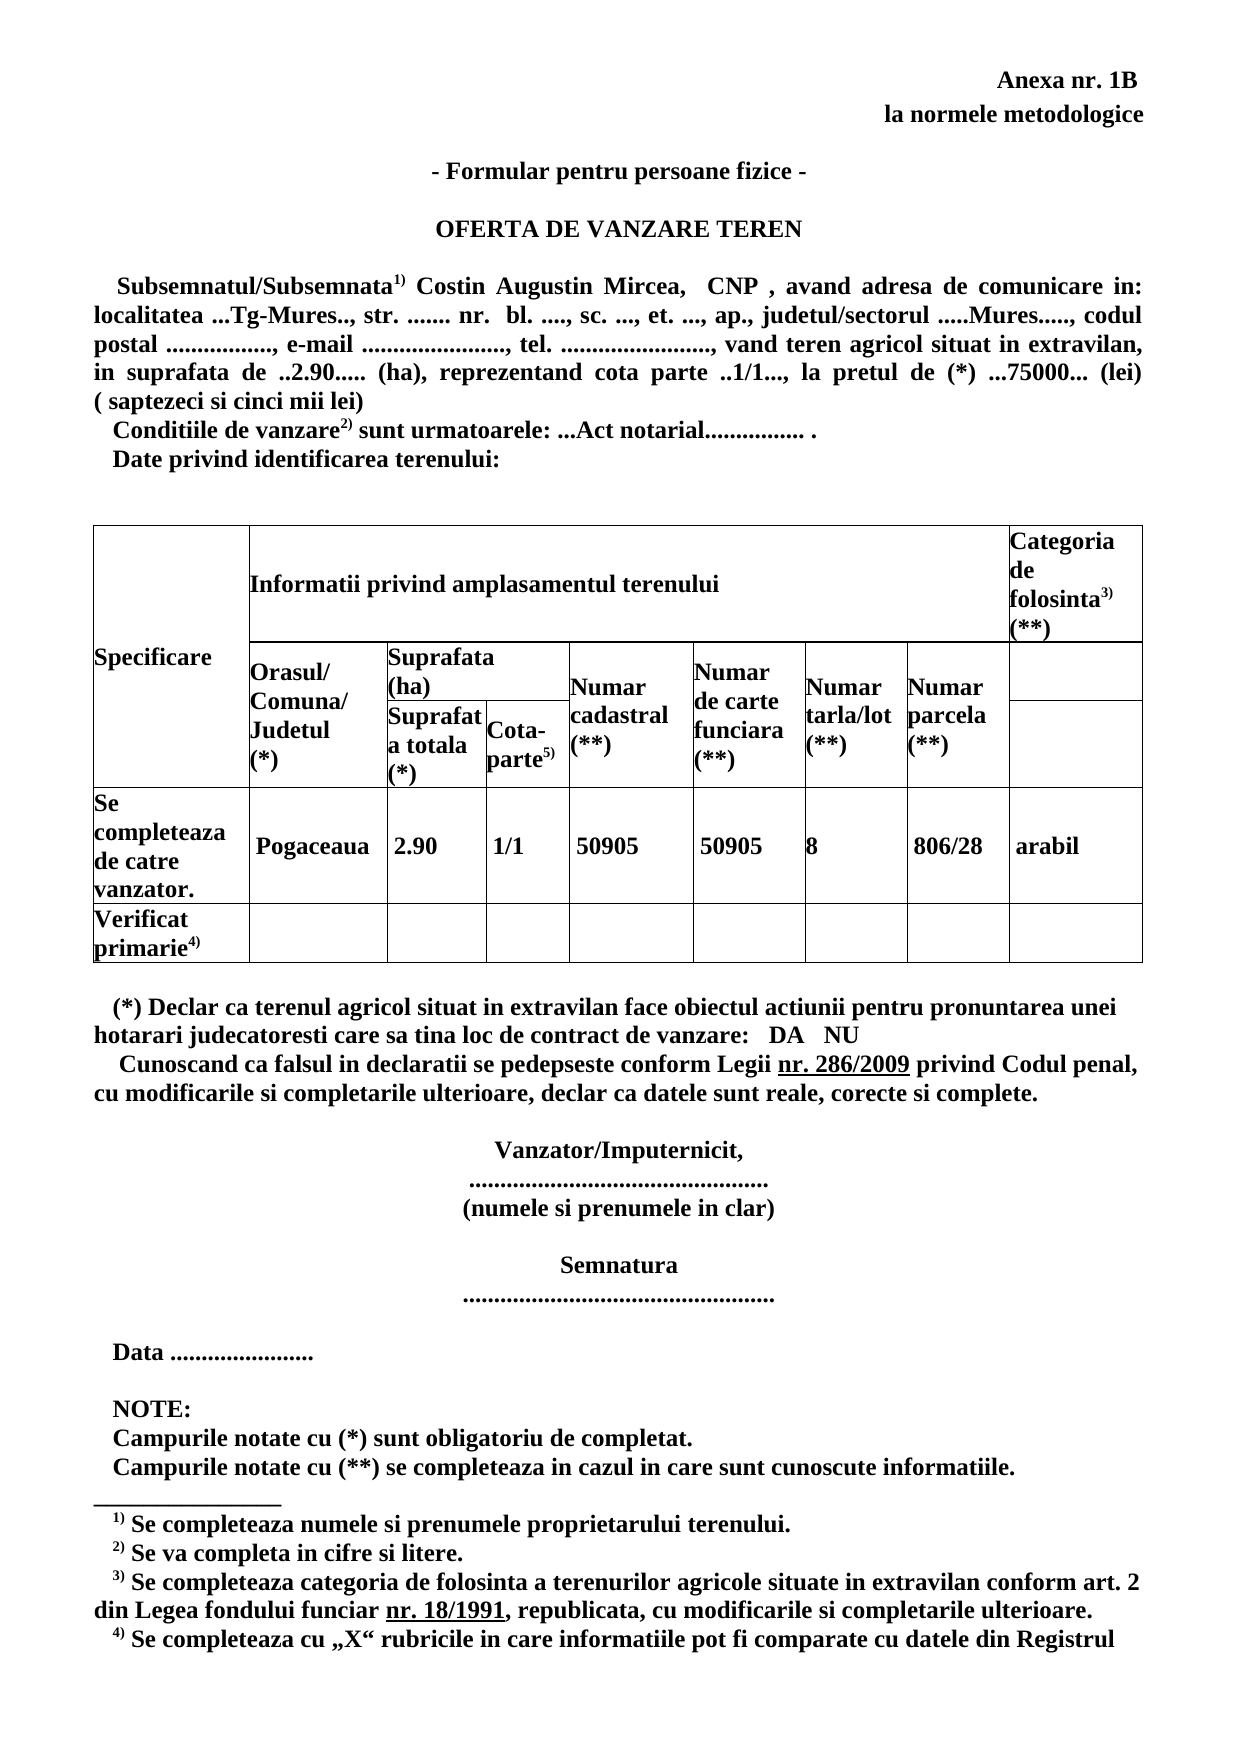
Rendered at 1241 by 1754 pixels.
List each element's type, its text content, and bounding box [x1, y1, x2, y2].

text NOTE: Campurile notate cu (*) sunt obligatoriu de completat. Campurile notate cu (**) se completeaza in cazul in care sunt cunoscute informatiile. [94, 1394, 1144, 1480]
table_cell 8 [806, 788, 907, 903]
table_header Specificare [94, 526, 249, 787]
table_cell Verificat primarie4) [94, 904, 249, 962]
table_cell Suprafata totala (*) [388, 701, 486, 787]
table_cell Numar parcela (**) [908, 643, 1009, 787]
table_cell [1010, 904, 1142, 962]
table_cell 1/1 [487, 788, 569, 903]
text la normele metodologice [94, 99, 1144, 127]
text Cunoscand ca falsul in declaratii se pedepseste conform Legii nr. 286/2009 privind Codul penal, cu modificarile si completarile ulterioare, declar ca datele sunt reale, corecte si complete. [94, 1049, 1144, 1107]
table_cell [250, 904, 387, 962]
table_cell 50905 [570, 788, 693, 903]
table_cell [1010, 643, 1142, 700]
table_cell Numar de carte funciara (**) [694, 643, 805, 787]
table_header Categoria de folosinta3) (**) [1010, 526, 1142, 641]
text (*) Declar ca terenul agricol situat in extravilan face obiectul actiunii pentru pronuntarea unei hotarari judecatoresti care sa tina loc de contract de vanzare: DA NU [94, 992, 1144, 1049]
table_cell Orasul/ Comuna/ Judetul (*) [250, 643, 387, 787]
text _______________ [94, 1480, 1144, 1509]
table_cell [908, 904, 1009, 962]
table_cell Suprafata (ha) [388, 643, 569, 700]
table_cell Pogaceaua [250, 788, 387, 903]
table_cell Se completeaza de catre vanzator. [94, 788, 249, 903]
text Subsemnatul/Subsemnata1) Costin Augustin Mircea, CNP , avand adresa de comunicare in: localitatea ...Tg-Mures.., str. ....... nr. bl. ...., sc. ..., et. ..., ap., judetul/sectorul .....Mures....., codul postal ................., e-mail ......................., tel. ........................, vand teren agricol situat in extravilan, in suprafata de ..2.90..... (ha), reprezentand cota parte ..1/1..., la pretul de (*) ...75000... (lei)( saptezeci si cinci mii lei) [94, 271, 1144, 415]
table_cell [487, 904, 569, 962]
table_cell 2.90 [388, 788, 486, 903]
text Vanzator/Imputernicit, ................................................ (numele si prenumele in clar) [94, 1135, 1144, 1222]
text Semnatura .................................................. [94, 1250, 1144, 1337]
text 1) Se completeaza numele si prenumele proprietarului terenului. 2) Se va completa in cifre si litere. 3) Se completeaza categoria de folosinta a terenurilor agricole situate in extravilan conform art. 2 din Legea fondului funciar nr. 18/1991, republicata, cu modificarile si completarile ulterioare. 4) Se completeaza cu „X“ rubricile in care informatiile pot fi comparate cu datele din Registrul [94, 1509, 1144, 1653]
table_cell Numar tarla/lot (**) [806, 643, 907, 787]
text OFERTA DE VANZARE TEREN [94, 214, 1144, 242]
table_cell [1010, 701, 1142, 787]
text Conditiile de vanzare2) sunt urmatoarele: ...Act notarial................ . Date privind identificarea terenului: [94, 415, 1144, 500]
table_header Informatii privind amplasamentul terenului [250, 526, 1009, 641]
text Anexa nr. 1B [94, 66, 1144, 94]
table_cell [570, 904, 693, 962]
table_cell [806, 904, 907, 962]
table_cell 50905 [694, 788, 805, 903]
table_cell Numar cadastral (**) [570, 643, 693, 787]
text Data ....................... [94, 1337, 1144, 1365]
table_cell [694, 904, 805, 962]
text - Formular pentru persoane fizice - [94, 156, 1144, 185]
table_cell Cota-parte5) [487, 701, 569, 787]
table_cell 806/28 [908, 788, 1009, 903]
table_cell arabil [1010, 788, 1142, 903]
table_cell [388, 904, 486, 962]
